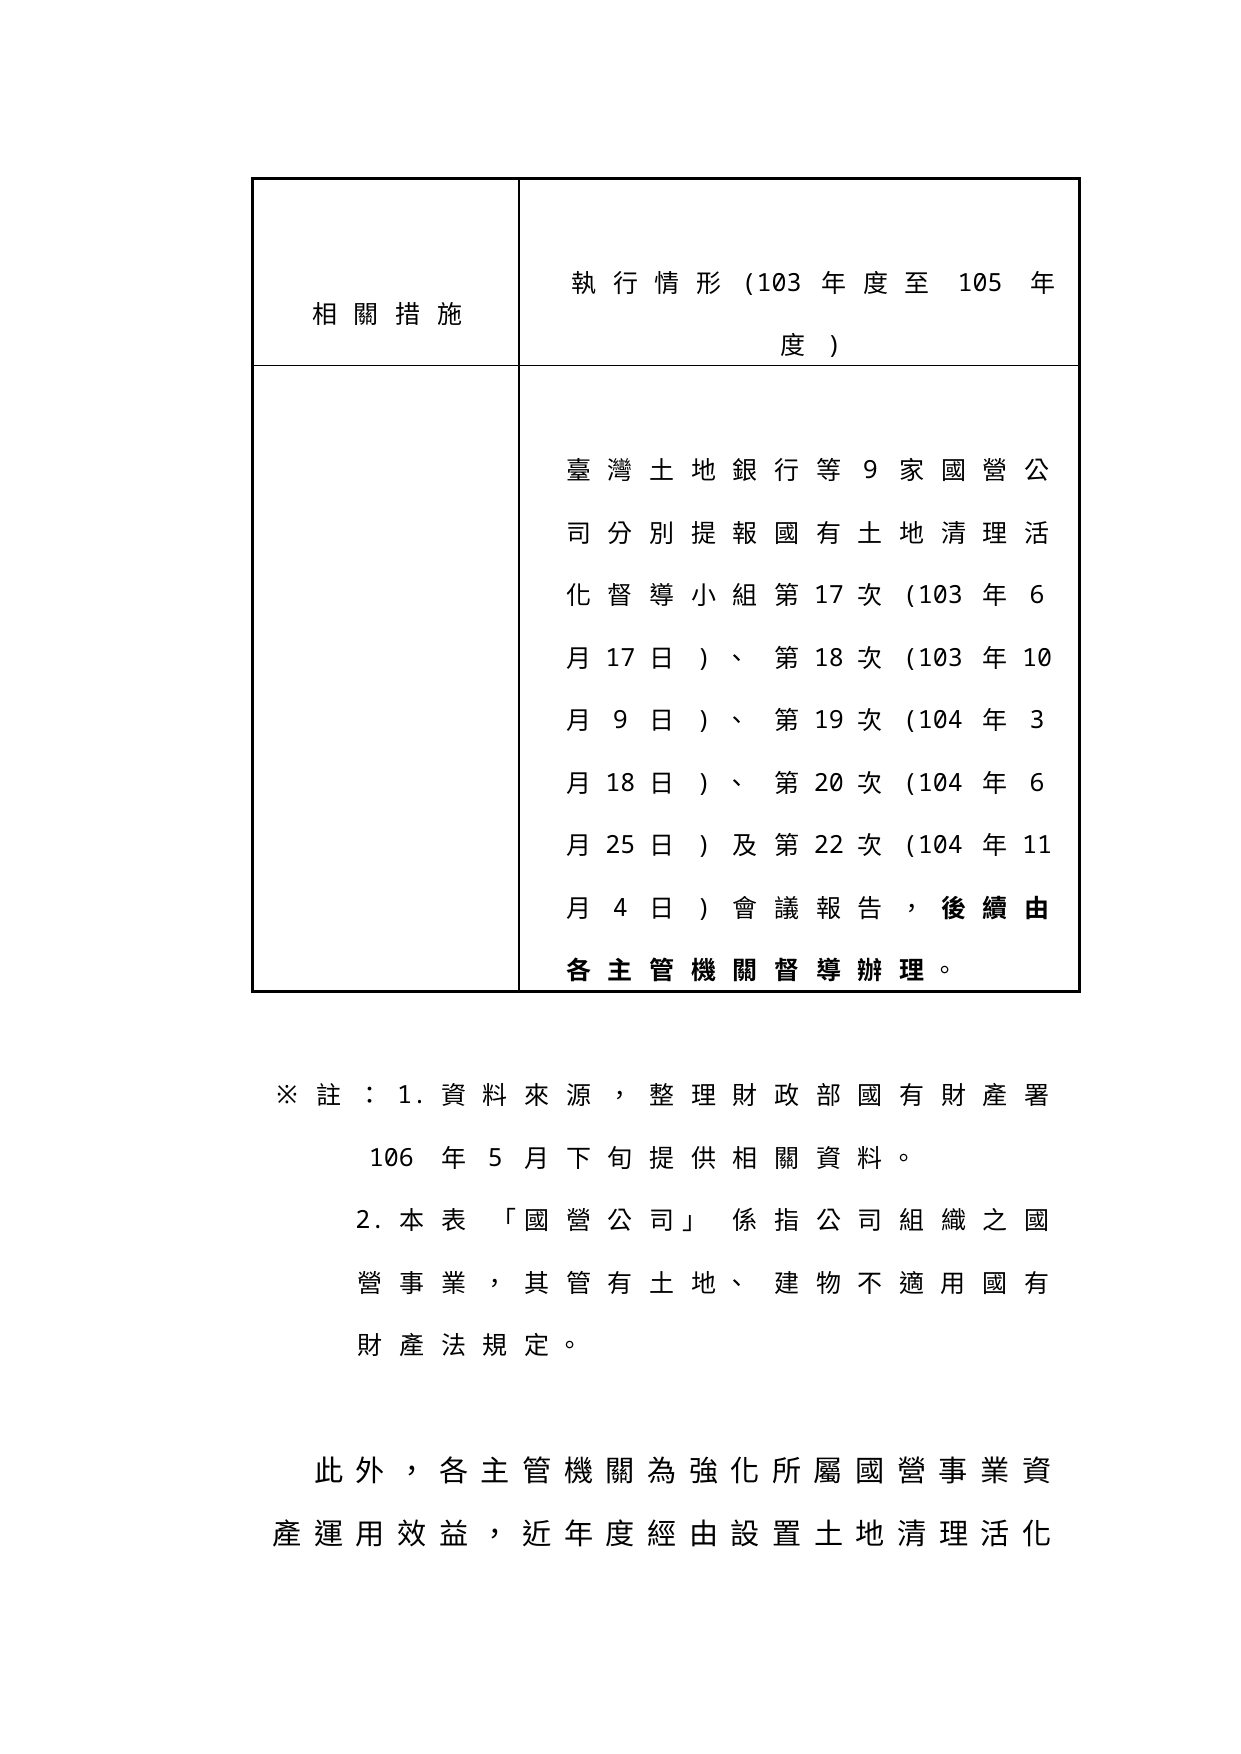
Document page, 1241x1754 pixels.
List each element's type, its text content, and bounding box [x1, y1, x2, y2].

table_cell [254, 366, 518, 990]
table_header 相關措施 [254, 180, 518, 365]
table_header 執行情形(103年度至105年度) [520, 180, 1078, 365]
table_cell 臺灣土地銀行等9家國營公司分別提報國有土地清理活化督導小組第17次(103年6月17日)、第18次(103年10月9日)、第19次(104年3月18日)、第20次(104年6月25日)及第22次(104年11月4日)會議報告，後續由各主管機關督導辦理。 [520, 366, 1078, 990]
text 此外，各主管機關為強化所屬國營事業資產運用效益，近年度經由設置土地清理活化小組等方式，加強管控及督促所屬國營事業依所訂期程辦理相關房地資產清理活化作業： [242, 1427, 1058, 1552]
text ※註：1.資料來源，整理財政部國有財產署106年5月下旬提供相關資料。 [242, 1052, 1058, 1177]
text 2.本表「國營公司」係指公司組織之國營事業，其管有土地、建物不適用國有財產法規定。 [316, 1177, 1058, 1365]
